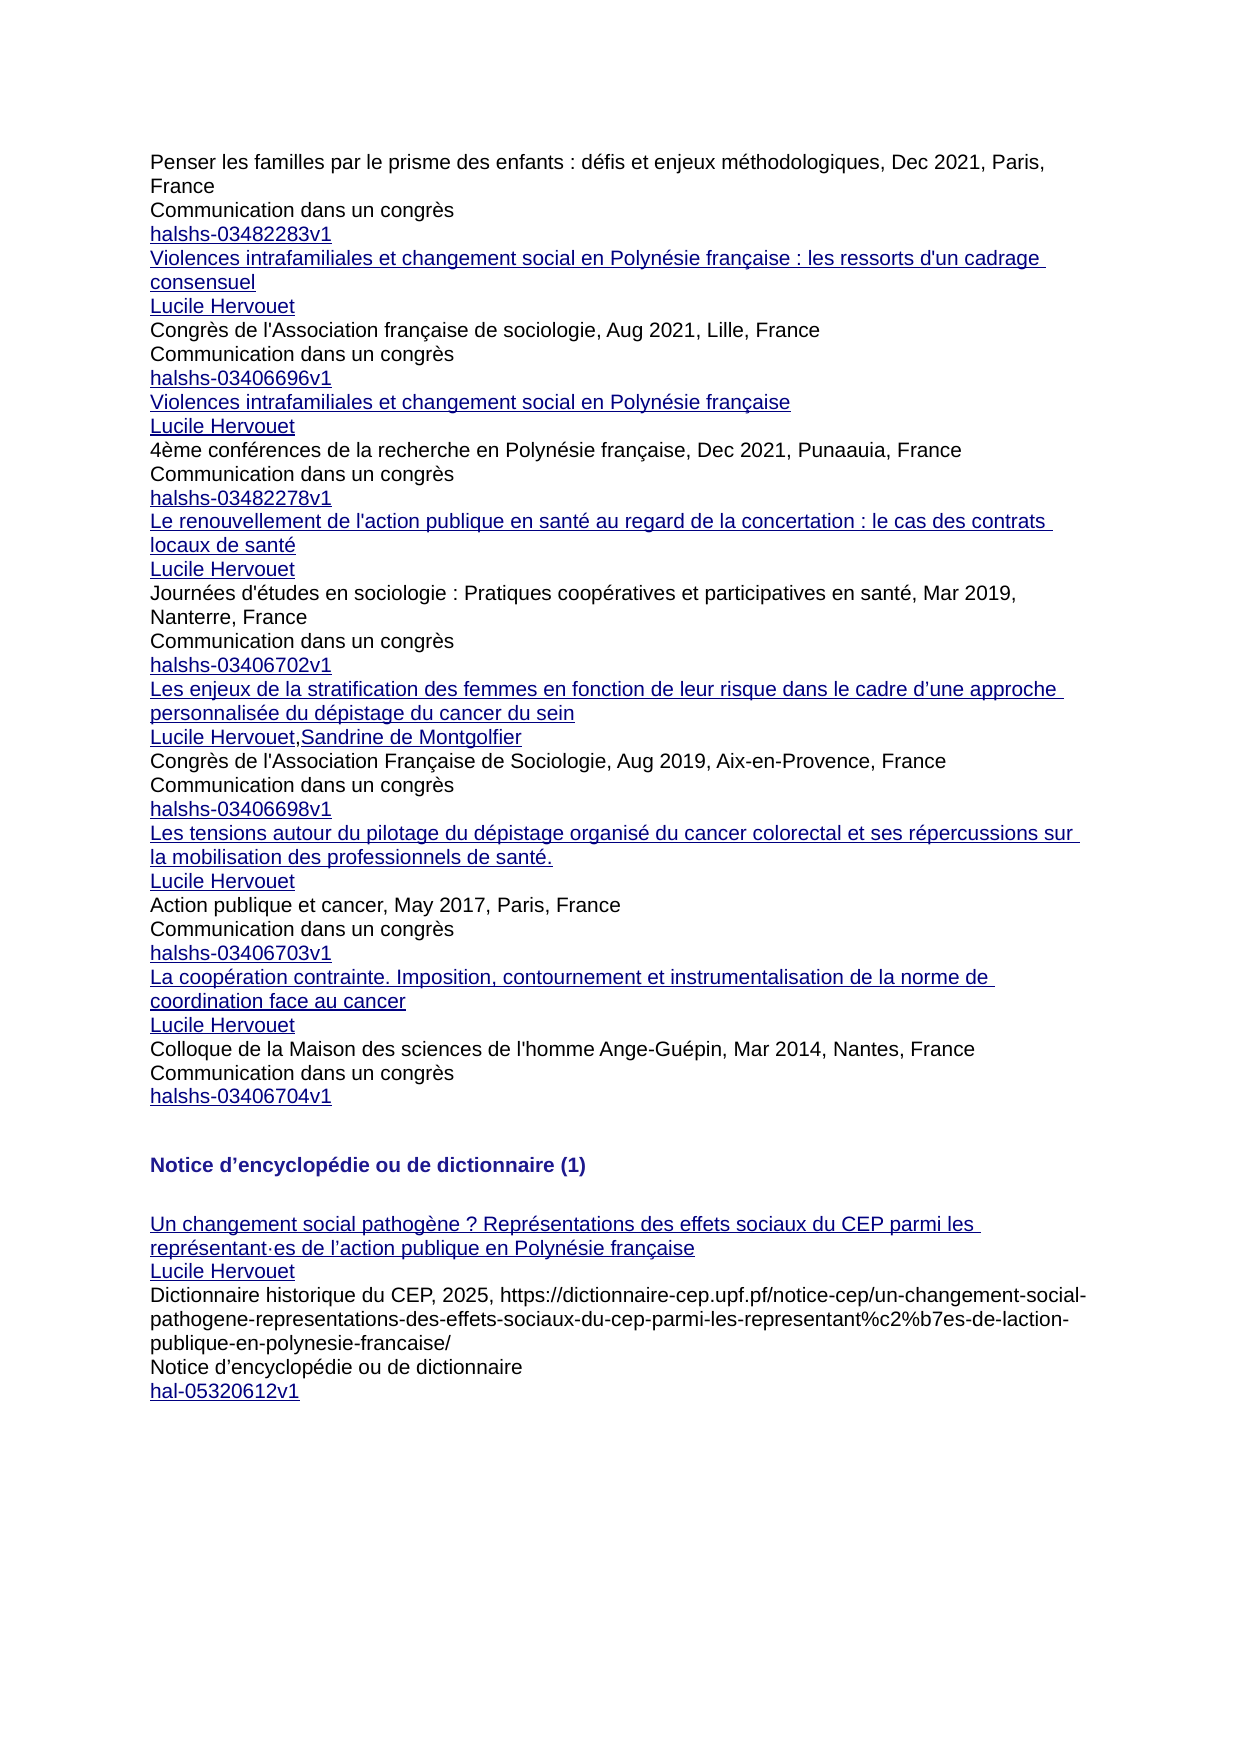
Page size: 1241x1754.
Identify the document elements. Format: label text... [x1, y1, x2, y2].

table_cell Violences intrafamiliales et changement social en Polynésie française Lucile Hervouet 4ème conférences de la recherche en Polynésie française, Dec 2021, Punaauia, France Communication dans un congrès halshs-03482278v1 [150, 390, 1090, 509]
table_cell Penser les familles par le prisme des enfants : défis et enjeux méthodologiques, Dec 2021, Paris, France Communication dans un congrès halshs-03482283v1 [150, 150, 1090, 246]
table_cell Les tensions autour du pilotage du dépistage organisé du cancer colorectal et ses répercussions sur la mobilisation des professionnels de santé. Lucile Hervouet Action publique et cancer, May 2017, Paris, France Communication dans un congrès halshs-03406703v1 [150, 821, 1090, 964]
table_cell Le renouvellement de l'action publique en santé au regard de la concertation : le cas des contrats locaux de santé Lucile Hervouet Journées d'études en sociologie : Pratiques coopératives et participatives en santé, Mar 2019, Nanterre, France Communication dans un congrès halshs-03406702v1 [150, 509, 1090, 677]
table_cell Violences intrafamiliales et changement social en Polynésie française : les ressorts d'un cadrage consensuel Lucile Hervouet Congrès de l'Association française de sociologie, Aug 2021, Lille, France Communication dans un congrès halshs-03406696v1 [150, 246, 1090, 389]
table_cell La coopération contrainte. Imposition, contournement et instrumentalisation de la norme de coordination face au cancer Lucile Hervouet Colloque de la Maison des sciences de l'homme Ange-Guépin, Mar 2014, Nantes, France Communication dans un congrès halshs-03406704v1 [150, 965, 1090, 1108]
table_cell Les enjeux de la stratification des femmes en fonction de leur risque dans le cadre d’une approche personnalisée du dépistage du cancer du sein Lucile Hervouet,Sandrine de Montgolfier Congrès de l'Association Française de Sociologie, Aug 2019, Aix-en-Provence, France Communication dans un congrès halshs-03406698v1 [150, 677, 1090, 821]
subtitle Notice d’encyclopédie ou de dictionnaire (1) [150, 1153, 1090, 1177]
table_header Un changement social pathogène ? Représentations des effets sociaux du CEP parmi les représentant·es de l’action publique en Polynésie française Lucile Hervouet Dictionnaire historique du CEP, 2025, https://dictionnaire-cep.upf.pf/notice-cep/un-changement-social-pathogene-representations-des-effets-sociaux-du-cep-parmi-les-representant%c2%b7es-de-laction-publique-en-polynesie-francaise/ Notice d’encyclopédie ou de dictionnaire hal-05320612v1 [150, 1211, 1090, 1403]
